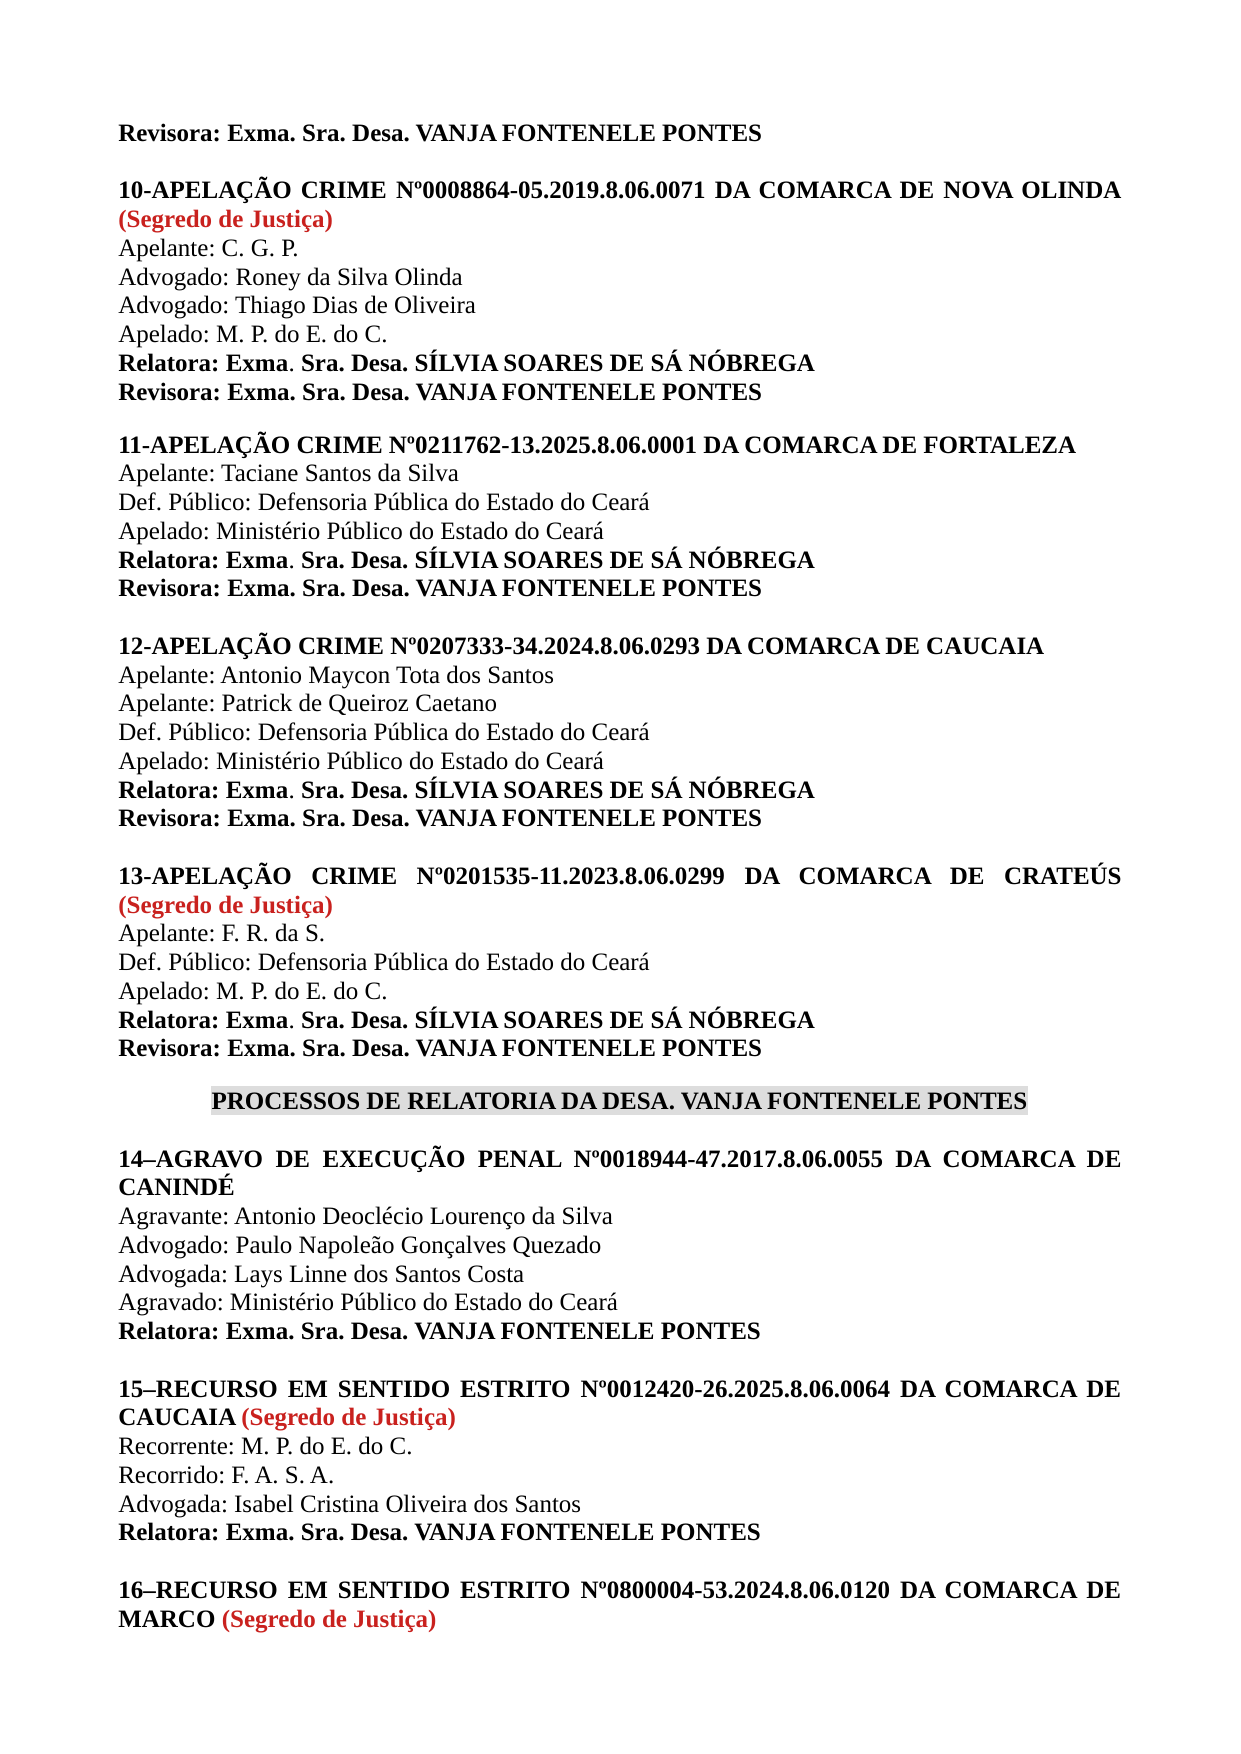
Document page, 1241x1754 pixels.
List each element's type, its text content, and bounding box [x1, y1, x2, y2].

text Advogado: Roney da Silva Olinda [118, 262, 1122, 291]
text 12-APELAÇÃO CRIME Nº0207333-34.2024.8.06.0293 DA COMARCA DE CAUCAIA [118, 631, 1122, 660]
text Apelante: F. R. da S. [118, 918, 1122, 947]
text Apelado: Ministério Público do Estado do Ceará [118, 516, 1122, 545]
text Revisora: Exma. Sra. Desa. VANJA FONTENELE PONTES [118, 803, 1122, 832]
text Revisora: Exma. Sra. Desa. VANJA FONTENELE PONTES [118, 1033, 1122, 1062]
text 10-APELAÇÃO CRIME Nº0008864-05.2019.8.06.0071 DA COMARCA DE NOVA OLINDA (Segredo de Justiça) [118, 176, 1122, 233]
text Apelado: M. P. do E. do C. [118, 976, 1122, 1005]
text PROCESSOS DE RELATORIA DA DESA. VANJA FONTENELE PONTES [117, 1086, 1122, 1115]
text 15–RECURSO EM SENTIDO ESTRITO Nº0012420-26.2025.8.06.0064 DA COMARCA DE CAUCAIA (Segredo de Justiça) [118, 1374, 1122, 1431]
text 13-APELAÇÃO CRIME Nº0201535-11.2023.8.06.0299 DA COMARCA DE CRATEÚS (Segredo de Justiça) [118, 861, 1122, 918]
text Apelado: Ministério Público do Estado do Ceará [118, 746, 1122, 775]
text Relatora: Exma. Sra. Desa. VANJA FONTENELE PONTES [118, 1517, 1122, 1546]
text Def. Público: Defensoria Pública do Estado do Ceará [118, 717, 1122, 746]
text Agravado: Ministério Público do Estado do Ceará [118, 1287, 1122, 1316]
text Advogada: Lays Linne dos Santos Costa [118, 1259, 1122, 1287]
text Advogado: Paulo Napoleão Gonçalves Quezado [118, 1230, 1122, 1259]
text 14–AGRAVO DE EXECUÇÃO PENAL Nº0018944-47.2017.8.06.0055 DA COMARCA DE CANINDÉ [118, 1144, 1122, 1201]
text Revisora: Exma. Sra. Desa. VANJA FONTENELE PONTES [118, 377, 1122, 406]
text 16–RECURSO EM SENTIDO ESTRITO Nº0800004-53.2024.8.06.0120 DA COMARCA DE MARCO (Segredo de Justiça) [118, 1575, 1122, 1632]
text Apelado: M. P. do E. do C. [118, 319, 1122, 348]
text Apelante: C. G. P. [118, 233, 1122, 262]
text 11-APELAÇÃO CRIME Nº0211762-13.2025.8.06.0001 DA COMARCA DE FORTALEZA [118, 430, 1122, 458]
text Apelante: Antonio Maycon Tota dos Santos [118, 660, 1122, 688]
text Relatora: Exma. Sra. Desa. SÍLVIA SOARES DE SÁ NÓBREGA [118, 775, 1122, 803]
text Apelante: Patrick de Queiroz Caetano [118, 688, 1122, 717]
text Def. Público: Defensoria Pública do Estado do Ceará [118, 947, 1122, 976]
text Advogado: Thiago Dias de Oliveira [118, 291, 1122, 319]
text Revisora: Exma. Sra. Desa. VANJA FONTENELE PONTES [118, 573, 1122, 602]
text Apelante: Taciane Santos da Silva [118, 458, 1122, 487]
text Relatora: Exma. Sra. Desa. SÍLVIA SOARES DE SÁ NÓBREGA [118, 1005, 1122, 1033]
text Recorrido: F. A. S. A. [118, 1460, 1122, 1489]
text Relatora: Exma. Sra. Desa. SÍLVIA SOARES DE SÁ NÓBREGA [118, 348, 1122, 377]
text Revisora: Exma. Sra. Desa. VANJA FONTENELE PONTES [118, 118, 1122, 147]
text Relatora: Exma. Sra. Desa. VANJA FONTENELE PONTES [118, 1316, 1122, 1345]
text Advogada: Isabel Cristina Oliveira dos Santos [118, 1489, 1122, 1517]
text Recorrente: M. P. do E. do C. [118, 1431, 1122, 1460]
text Relatora: Exma. Sra. Desa. SÍLVIA SOARES DE SÁ NÓBREGA [118, 545, 1122, 573]
text Agravante: Antonio Deoclécio Lourenço da Silva [118, 1201, 1122, 1230]
text Def. Público: Defensoria Pública do Estado do Ceará [118, 487, 1122, 516]
